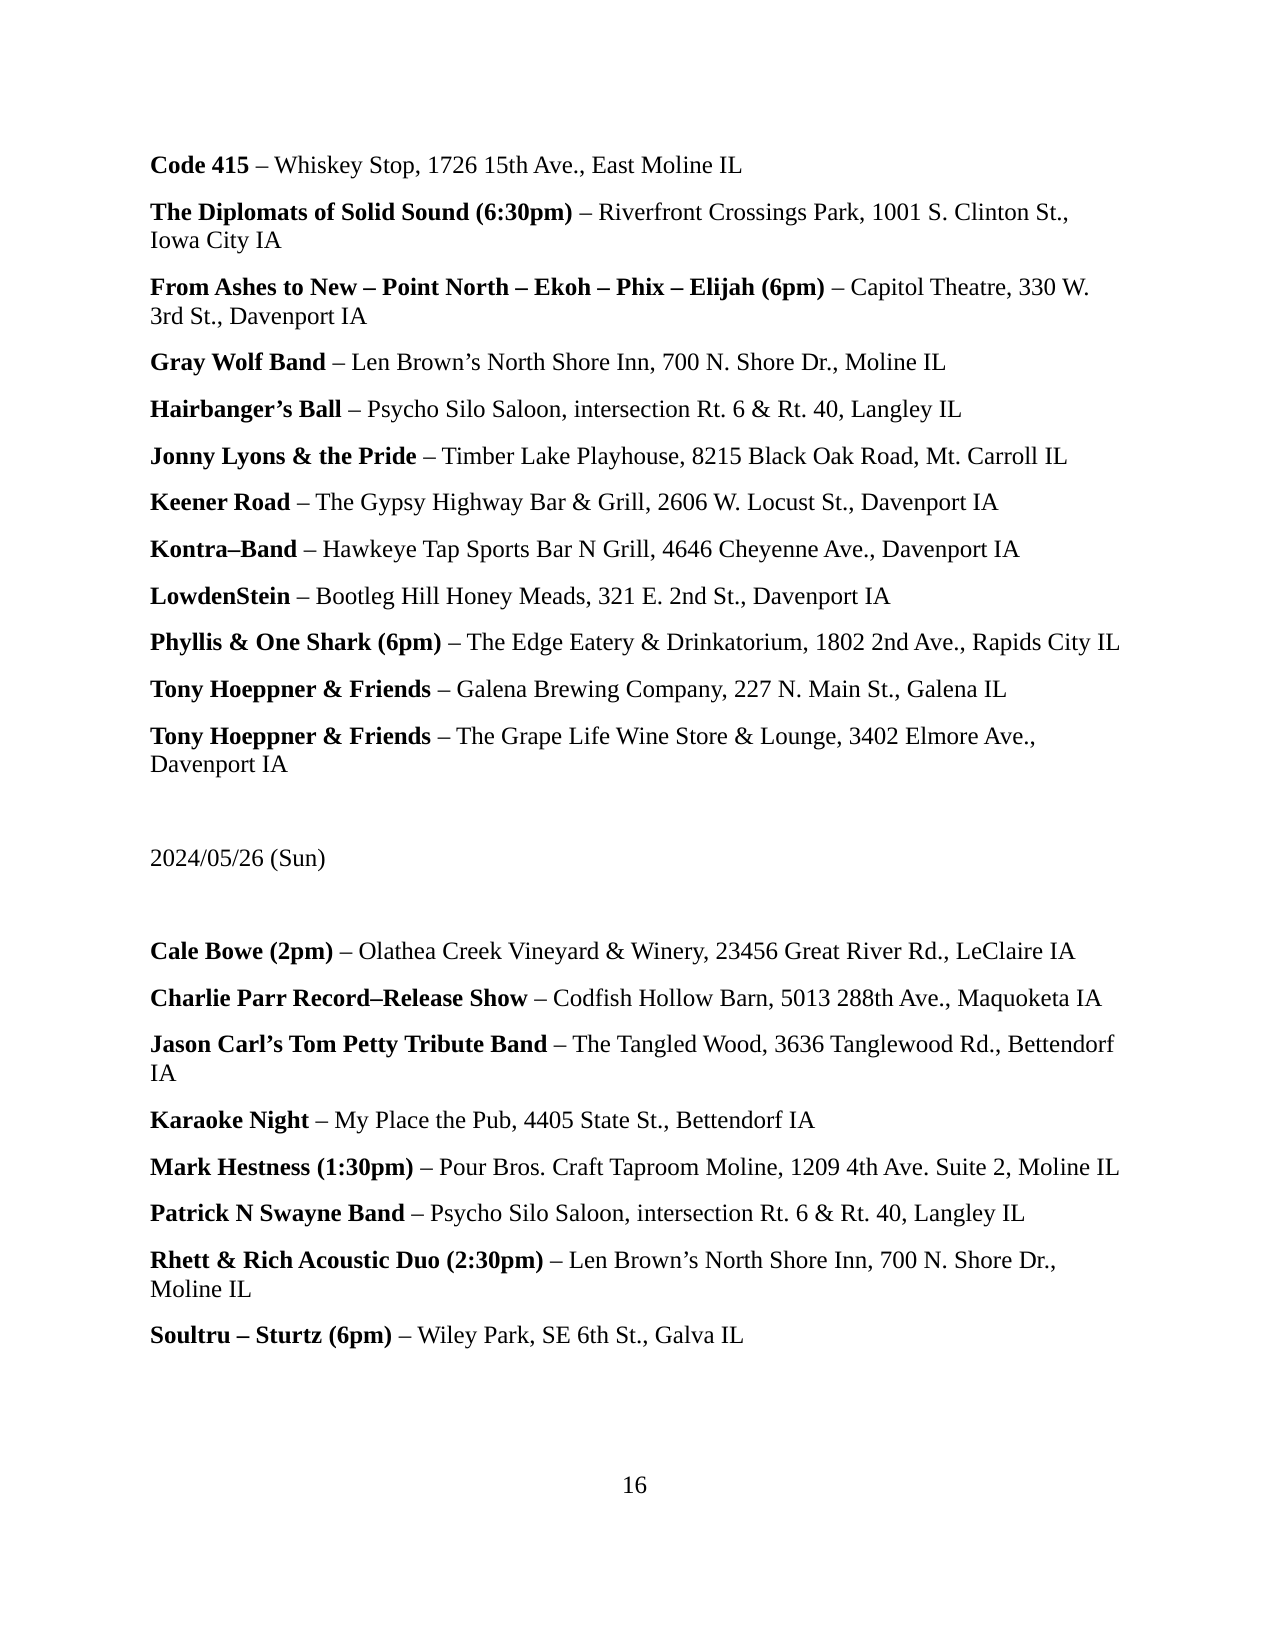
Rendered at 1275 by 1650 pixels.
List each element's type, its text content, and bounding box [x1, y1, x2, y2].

text Tony Hoeppner & Friends – Galena Brewing Company, 227 N. Main St., Galena IL [150, 674, 1125, 703]
text LowdenStein – Bootleg Hill Honey Meads, 321 E. 2nd St., Davenport IA [150, 581, 1125, 609]
text From Ashes to New – Point North – Ekoh – Phix – Elijah (6pm) – Capitol Theatre, 330 W. 3rd St., Davenport IA [150, 272, 1125, 329]
text Karaoke Night – My Place the Pub, 4405 State St., Bettendorf IA [150, 1105, 1125, 1134]
text Code 415 – Whiskey Stop, 1726 15th Ave., East Moline IL [150, 150, 1125, 179]
text Charlie Parr Record–Release Show – Codfish Hollow Barn, 5013 288th Ave., Maquoketa IA [150, 983, 1125, 1012]
text Kontra–Band – Hawkeye Tap Sports Bar N Grill, 4646 Cheyenne Ave., Davenport IA [150, 534, 1125, 563]
text Tony Hoeppner & Friends – The Grape Life Wine Store & Lounge, 3402 Elmore Ave., Davenport IA [150, 721, 1125, 778]
text Jonny Lyons & the Pride – Timber Lake Playhouse, 8215 Black Oak Road, Mt. Carroll IL [150, 441, 1125, 469]
text Soultru – Sturtz (6pm) – Wiley Park, SE 6th St., Galva IL [150, 1320, 1125, 1349]
text Patrick N Swayne Band – Psycho Silo Saloon, intersection Rt. 6 & Rt. 40, Langley IL [150, 1198, 1125, 1227]
text Hairbanger’s Ball – Psycho Silo Saloon, intersection Rt. 6 & Rt. 40, Langley IL [150, 394, 1125, 423]
text Rhett & Rich Acoustic Duo (2:30pm) – Len Brown’s North Shore Inn, 700 N. Shore Dr., Moline IL [150, 1245, 1125, 1302]
text Phyllis & One Shark (6pm) – The Edge Eatery & Drinkatorium, 1802 2nd Ave., Rapids City IL [150, 627, 1125, 656]
text Mark Hestness (1:30pm) – Pour Bros. Craft Taproom Moline, 1209 4th Ave. Suite 2, Moline IL [150, 1152, 1125, 1180]
text Keener Road – The Gypsy Highway Bar & Grill, 2606 W. Locust St., Davenport IA [150, 487, 1125, 516]
text The Diplomats of Solid Sound (6:30pm) – Riverfront Crossings Park, 1001 S. Clinton St., Iowa City IA [150, 197, 1125, 254]
text Gray Wolf Band – Len Brown’s North Shore Inn, 700 N. Shore Dr., Moline IL [150, 347, 1125, 376]
text Jason Carl’s Tom Petty Tribute Band – The Tangled Wood, 3636 Tanglewood Rd., Bettendorf IA [150, 1029, 1125, 1087]
text Cale Bowe (2pm) – Olathea Creek Vineyard & Winery, 23456 Great River Rd., LeClaire IA [150, 936, 1125, 965]
text 2024/05/26 (Sun) [150, 843, 1125, 872]
